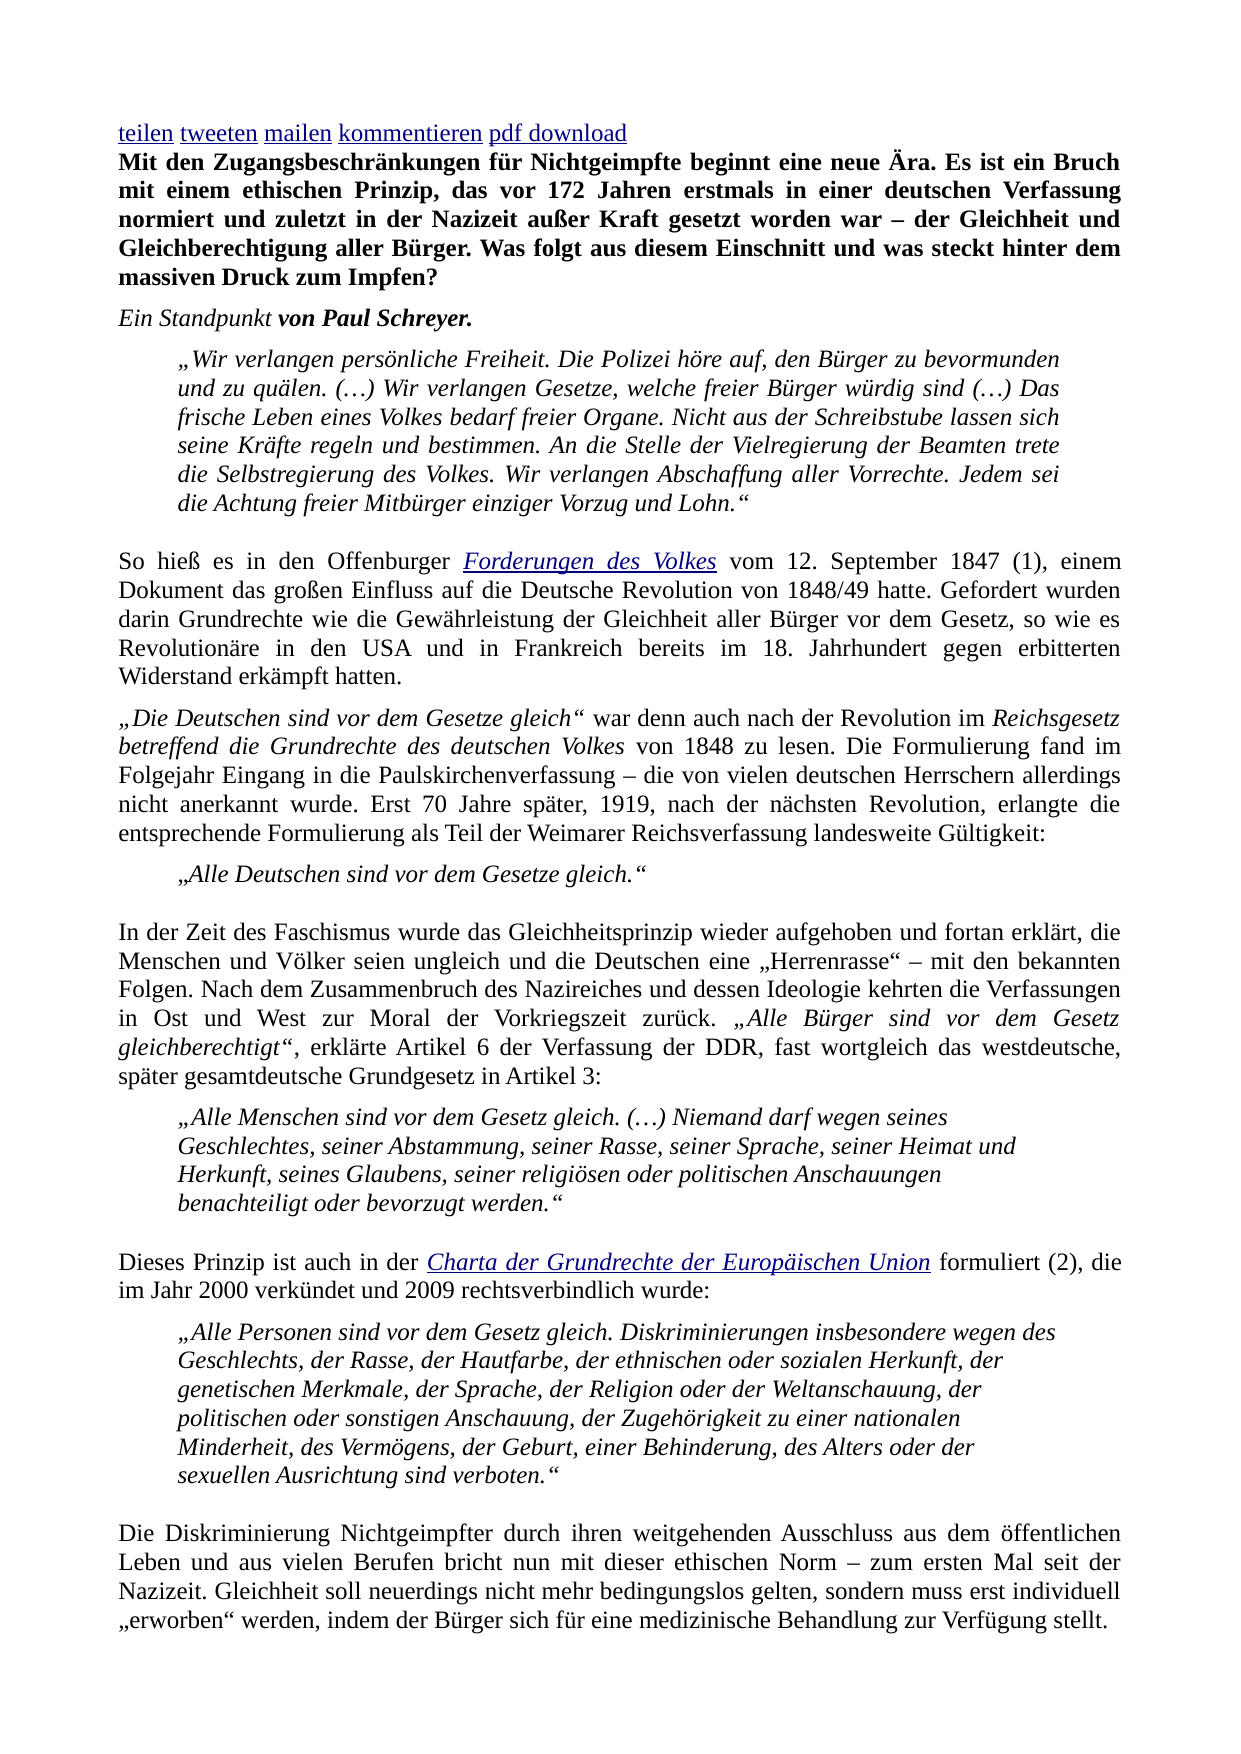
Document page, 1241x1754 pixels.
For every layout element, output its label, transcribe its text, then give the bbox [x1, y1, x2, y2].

text teilen tweeten mailen kommentieren pdf download [118, 118, 1122, 147]
text So hieß es in den Offenburger Forderungen des Volkes vom 12. September 1847 (1), einem Dokument das großen Einfluss auf die Deutsche Revolution von 1848/49 hatte. Gefordert wurden darin Grundrechte wie die Gewährleistung der Gleichheit aller Bürger vor dem Gesetz, so wie es Revolutionäre in den USA und in Frankreich bereits im 18. Jahrhundert gegen erbitterten Widerstand erkämpft hatten. [118, 546, 1122, 690]
text „Alle Menschen sind vor dem Gesetz gleich. (…) Niemand darf wegen seines Geschlechtes, seiner Abstammung, seiner Rasse, seiner Sprache, seiner Heimat und Herkunft, seines Glaubens, seiner religiösen oder politischen Anschauungen benachteiligt oder bevorzugt werden.“ [177, 1102, 1063, 1217]
text Ein Standpunkt von Paul Schreyer. [118, 303, 1122, 332]
text Die Diskriminierung Nichtgeimpfter durch ihren weitgehenden Ausschluss aus dem öffentlichen Leben und aus vielen Berufen bricht nun mit dieser ethischen Norm – zum ersten Mal seit der Nazizeit. Gleichheit soll neuerdings nicht mehr bedingungslos gelten, sondern muss erst individuell „erworben“ werden, indem der Bürger sich für eine medizinische Behandlung zur Verfügung stellt. [118, 1518, 1122, 1633]
text Mit den Zugangsbeschränkungen für Nichtgeimpfte beginnt eine neue Ära. Es ist ein Bruch mit einem ethischen Prinzip, das vor 172 Jahren erstmals in einer deutschen Verfassung normiert und zuletzt in der Nazizeit außer Kraft gesetzt worden war – der Gleichheit und Gleichberechtigung aller Bürger. Was folgt aus diesem Einschnitt und was steckt hinter dem massiven Druck zum Impfen? [118, 147, 1122, 291]
text „Wir verlangen persönliche Freiheit. Die Polizei höre auf, den Bürger zu bevormunden und zu quälen. (…) Wir verlangen Gesetze, welche freier Bürger würdig sind (…) Das frische Leben eines Volkes bedarf freier Organe. Nicht aus der Schreibstube lassen sich seine Kräfte regeln und bestimmen. An die Stelle der Vielregierung der Beamten trete die Selbstregierung des Volkes. Wir verlangen Abschaffung aller Vorrechte. Jedem sei die Achtung freier Mitbürger einziger Vorzug und Lohn.“ [177, 344, 1063, 517]
text „Alle Personen sind vor dem Gesetz gleich. Diskriminierungen insbesondere wegen des Geschlechts, der Rasse, der Hautfarbe, der ethnischen oder sozialen Herkunft, der genetischen Merkmale, der Sprache, der Religion oder der Weltanschauung, der politischen oder sonstigen Anschauung, der Zugehörigkeit zu einer nationalen Minderheit, des Vermögens, der Geburt, einer Behinderung, des Alters oder der sexuellen Ausrichtung sind verboten.“ [177, 1317, 1063, 1489]
text „Die Deutschen sind vor dem Gesetze gleich“ war denn auch nach der Revolution im Reichsgesetz betreffend die Grundrechte des deutschen Volkes von 1848 zu lesen. Die Formulierung fand im Folgejahr Eingang in die Paulskirchenverfassung – die von vielen deutschen Herrschern allerdings nicht anerkannt wurde. Erst 70 Jahre später, 1919, nach der nächsten Revolution, erlangte die entsprechende Formulierung als Teil der Weimarer Reichsverfassung landesweite Gültigkeit: [118, 703, 1122, 846]
text Dieses Prinzip ist auch in der Charta der Grundrechte der Europäischen Union formuliert (2), die im Jahr 2000 verkündet und 2009 rechtsverbindlich wurde: [118, 1247, 1122, 1304]
text In der Zeit des Faschismus wurde das Gleichheitsprinzip wieder aufgehoben und fortan erklärt, die Menschen und Völker seien ungleich und die Deutschen eine „Herrenrasse“ – mit den bekannten Folgen. Nach dem Zusammenbruch des Nazireiches und dessen Ideologie kehrten die Verfassungen in Ost und West zur Moral der Vorkriegszeit zurück. „Alle Bürger sind vor dem Gesetz gleichberechtigt“, erklärte Artikel 6 der Verfassung der DDR, fast wortgleich das westdeutsche, später gesamtdeutsche Grundgesetz in Artikel 3: [118, 917, 1122, 1089]
text „Alle Deutschen sind vor dem Gesetze gleich.“ [177, 859, 1063, 888]
